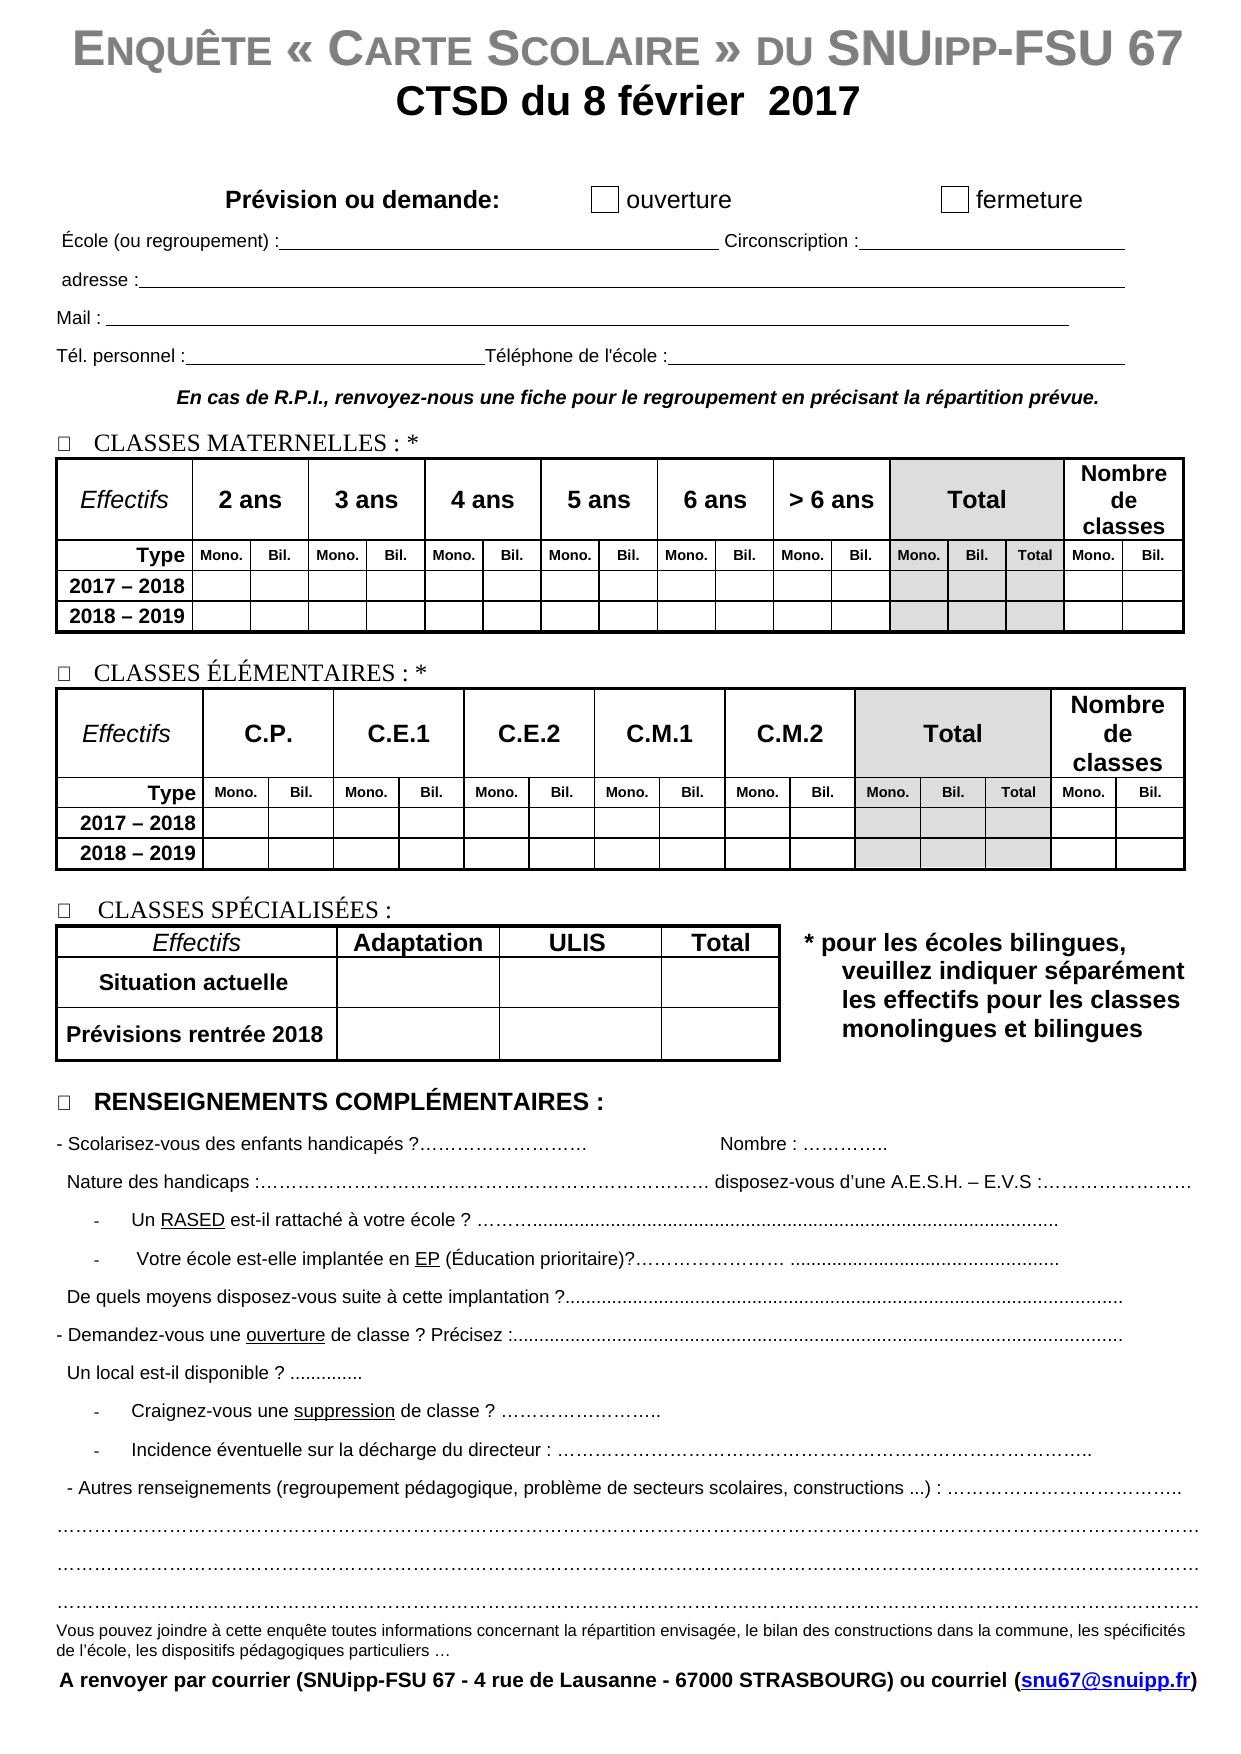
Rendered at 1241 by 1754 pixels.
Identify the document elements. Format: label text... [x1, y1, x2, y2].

table_cell Mono. [1065, 541, 1122, 570]
table_header > 6 ans [774, 460, 889, 539]
table_cell Bil. [530, 778, 594, 807]
table_header Total [891, 460, 1063, 539]
table_cell Bil. [367, 541, 424, 570]
table_header Effectifs [58, 690, 202, 777]
table_cell [595, 808, 659, 837]
table_cell [832, 571, 889, 600]
table_cell Bil. [832, 541, 889, 570]
table_cell [1065, 602, 1122, 630]
table_cell [251, 571, 308, 600]
table_cell [334, 839, 398, 867]
table_header ULIS [500, 928, 661, 956]
list Votre école est-elle implantée en EP (Éducation prioritaire)?…………………… [94, 1247, 1200, 1269]
table_header [781, 924, 797, 956]
table_cell [530, 839, 594, 867]
table_cell Bil. [400, 778, 463, 807]
table_cell Type [58, 778, 202, 807]
table_cell [791, 839, 854, 867]
text  CLASSES ÉLÉMENTAIRES : * [56, 658, 1200, 687]
table_cell Mono. [204, 778, 268, 807]
table_cell Bil. [716, 541, 773, 570]
table_cell [500, 1008, 661, 1059]
text - Demandez-vous une ouverture de classe ? Précisez : [56, 1324, 1200, 1345]
text Enquête « Carte Scolaire » du SNUipp-FSU 67 [56, 19, 1200, 76]
table_cell [660, 839, 724, 867]
list Incidence éventuelle sur la décharge du directeur : ………………………………………………………………………….. [94, 1438, 1200, 1460]
text Mail : [37, 307, 1200, 328]
table_cell Mono. [426, 541, 482, 570]
table_cell 2017 – 2018 [58, 571, 192, 600]
text Nature des handicaps :……………………………………………………………… disposez-vous d’une A.E.S.H. – E.V.S :…………………… [56, 1171, 1200, 1192]
table_cell [949, 571, 1005, 600]
table_cell [542, 602, 598, 630]
table_cell Total [1007, 541, 1063, 570]
table_cell [658, 602, 715, 630]
table_cell Type [58, 541, 192, 570]
table_cell [367, 571, 424, 600]
table_cell Mono. [774, 541, 831, 570]
table_cell Bil. [791, 778, 854, 807]
table_cell [309, 571, 366, 600]
table_header 4 ans [426, 460, 540, 539]
table_cell [400, 839, 463, 867]
table_cell [856, 839, 920, 867]
table_cell [921, 808, 985, 837]
table_cell 2018 – 2019 [58, 839, 202, 867]
text Un local est-il disponible ? .............. [56, 1362, 1200, 1383]
table_cell [658, 571, 715, 600]
table_header 2 ans [193, 460, 308, 539]
table_cell [1065, 571, 1122, 600]
table_cell [1052, 808, 1115, 837]
table_header C.E.1 [334, 690, 463, 777]
table_cell [1117, 808, 1183, 837]
text - Autres renseignements (regroupement pédagogique, problème de secteurs scolaires, constructions ...) : ……………………………….. [56, 1477, 1200, 1498]
table_cell Bil. [1123, 541, 1182, 570]
table_cell Mono. [856, 778, 920, 807]
table_cell [367, 602, 424, 630]
table_cell [1007, 602, 1063, 630]
table_cell [309, 602, 366, 630]
table_cell [986, 808, 1050, 837]
table_cell Bil. [1117, 778, 1183, 807]
table_cell [426, 571, 482, 600]
table_cell [774, 602, 831, 630]
text  CLASSES MATERNELLES : * [56, 428, 1200, 457]
table_cell [781, 1007, 797, 1059]
table_cell [204, 839, 268, 867]
table_header C.E.2 [465, 690, 594, 777]
table_header Total [856, 690, 1050, 777]
table_cell [484, 602, 540, 630]
table_header Adaptation [338, 928, 499, 956]
table_cell [193, 571, 250, 600]
table_header Effectifs [58, 928, 336, 956]
text adresse : [56, 268, 1200, 290]
text De quels moyens disposez-vous suite à cette implantation ? [56, 1286, 1200, 1307]
table_cell [484, 571, 540, 600]
text ………………………………………………………………………………………………………………………………………………………………… [56, 1553, 1200, 1575]
table_cell [662, 958, 778, 1007]
table_header C.M.1 [595, 690, 724, 777]
table_cell [338, 958, 499, 1007]
table_cell [500, 958, 661, 1007]
text  En cas de R.P.I., renvoyez-nous une fiche pour le regroupement en précisant la répartition prévue. [56, 386, 1200, 409]
table_header 6 ans [658, 460, 773, 539]
table_cell [595, 839, 659, 867]
table_cell [600, 571, 657, 600]
text Tél. personnel : Téléphone de l'école : [56, 345, 1200, 366]
table_cell Mono. [1052, 778, 1115, 807]
table_header C.P. [204, 690, 333, 777]
table_cell Bil. [484, 541, 540, 570]
table_cell [334, 808, 398, 837]
table_cell [426, 602, 482, 630]
table_cell [338, 1008, 499, 1059]
table_cell [856, 808, 920, 837]
table_cell [530, 808, 594, 837]
table_cell [662, 1008, 778, 1059]
table_cell Mono. [334, 778, 398, 807]
table_header 5 ans [542, 460, 657, 539]
table_cell Mono. [595, 778, 659, 807]
table_cell Mono. [465, 778, 528, 807]
list Craignez-vous une suppression de classe ? …………………….. [94, 1400, 1200, 1422]
table_cell [716, 602, 773, 630]
table_header 3 ans [309, 460, 424, 539]
text A renvoyer par courrier (SNUipp-FSU 67 - 4 rue de Lausanne - 67000 STRASBOURG) ou courriel (snu67@snuipp.fr) [56, 1668, 1200, 1692]
text - Scolarisez-vous des enfants handicapés ?……………………… Nombre : ………….. [56, 1133, 1200, 1154]
table_cell Total [986, 778, 1050, 807]
table_cell [193, 602, 250, 630]
text  CLASSES SPÉCIALISÉES : [56, 896, 1200, 924]
table_cell [716, 571, 773, 600]
table_cell [986, 839, 1050, 867]
text  RENSEIGNEMENTS COMPLÉMENTAIRES : [56, 1087, 1200, 1116]
list Un RASED est-il rattaché à votre école ? ………. [94, 1209, 1200, 1231]
table_cell [400, 808, 463, 837]
table_cell Bil. [251, 541, 308, 570]
table_cell [774, 571, 831, 600]
table_cell [204, 808, 268, 837]
table_cell [600, 602, 657, 630]
text CTSD du 8 février 2017 [56, 76, 1200, 124]
table_cell Mono. [891, 541, 947, 570]
table_cell 2017 – 2018 [58, 808, 202, 837]
text École (ou regroupement) : Circonscription : [56, 230, 1200, 252]
table_cell [726, 839, 789, 867]
table_cell Bil. [921, 778, 985, 807]
table_cell Mono. [658, 541, 715, 570]
table_cell [1123, 602, 1182, 630]
table_cell [660, 808, 724, 837]
text Vous pouvez joindre à cette enquête toutes informations concernant la répartition envisagée, le bilan des constructions dans la commune, les spécificités de l’école, les dispositifs pédagogiques particuliers … [56, 1621, 1200, 1659]
table_header Nombre de classes [1065, 460, 1182, 539]
table_cell Mono. [309, 541, 366, 570]
table_header Nombre de classes [1052, 690, 1183, 777]
table_header Total [662, 928, 778, 956]
table_cell Bil. [660, 778, 724, 807]
text ………………………………………………………………………………………………………………………………………………………………… [56, 1515, 1200, 1536]
table_cell [465, 839, 528, 867]
table_cell Situation actuelle [58, 958, 336, 1007]
table_cell Bil. [269, 778, 333, 807]
table_cell [891, 571, 947, 600]
table_cell [1117, 839, 1183, 867]
table_cell [949, 602, 1005, 630]
table_cell [791, 808, 854, 837]
table_cell [726, 808, 789, 837]
table_cell [1123, 571, 1182, 600]
table_cell [1052, 839, 1115, 867]
table_cell 2018 – 2019 [58, 602, 192, 630]
text ………………………………………………………………………………………………………………………………………………………………… [56, 1591, 1200, 1613]
table_header * pour les écoles bilingues, veuillez indiquer séparément les effectifs pour les classes monolingues et bilingues [797, 924, 1201, 1059]
table_cell Prévisions rentrée 2018 [58, 1008, 336, 1059]
table_cell [269, 808, 333, 837]
table_cell [542, 571, 598, 600]
table_cell Mono. [542, 541, 598, 570]
text Prévision ou demande: ouverture fermeture [225, 184, 1229, 213]
table_cell [251, 602, 308, 630]
table_header C.M.2 [726, 690, 854, 777]
table_cell [465, 808, 528, 837]
table_cell Bil. [949, 541, 1005, 570]
table_cell [781, 956, 797, 1007]
table_cell [891, 602, 947, 630]
table_cell Mono. [726, 778, 789, 807]
table_cell [269, 839, 333, 867]
table_cell Bil. [600, 541, 657, 570]
table_cell Mono. [193, 541, 250, 570]
table_header Effectifs [58, 460, 192, 539]
table_cell [832, 602, 889, 630]
table_cell [921, 839, 985, 867]
table_cell [1007, 571, 1063, 600]
